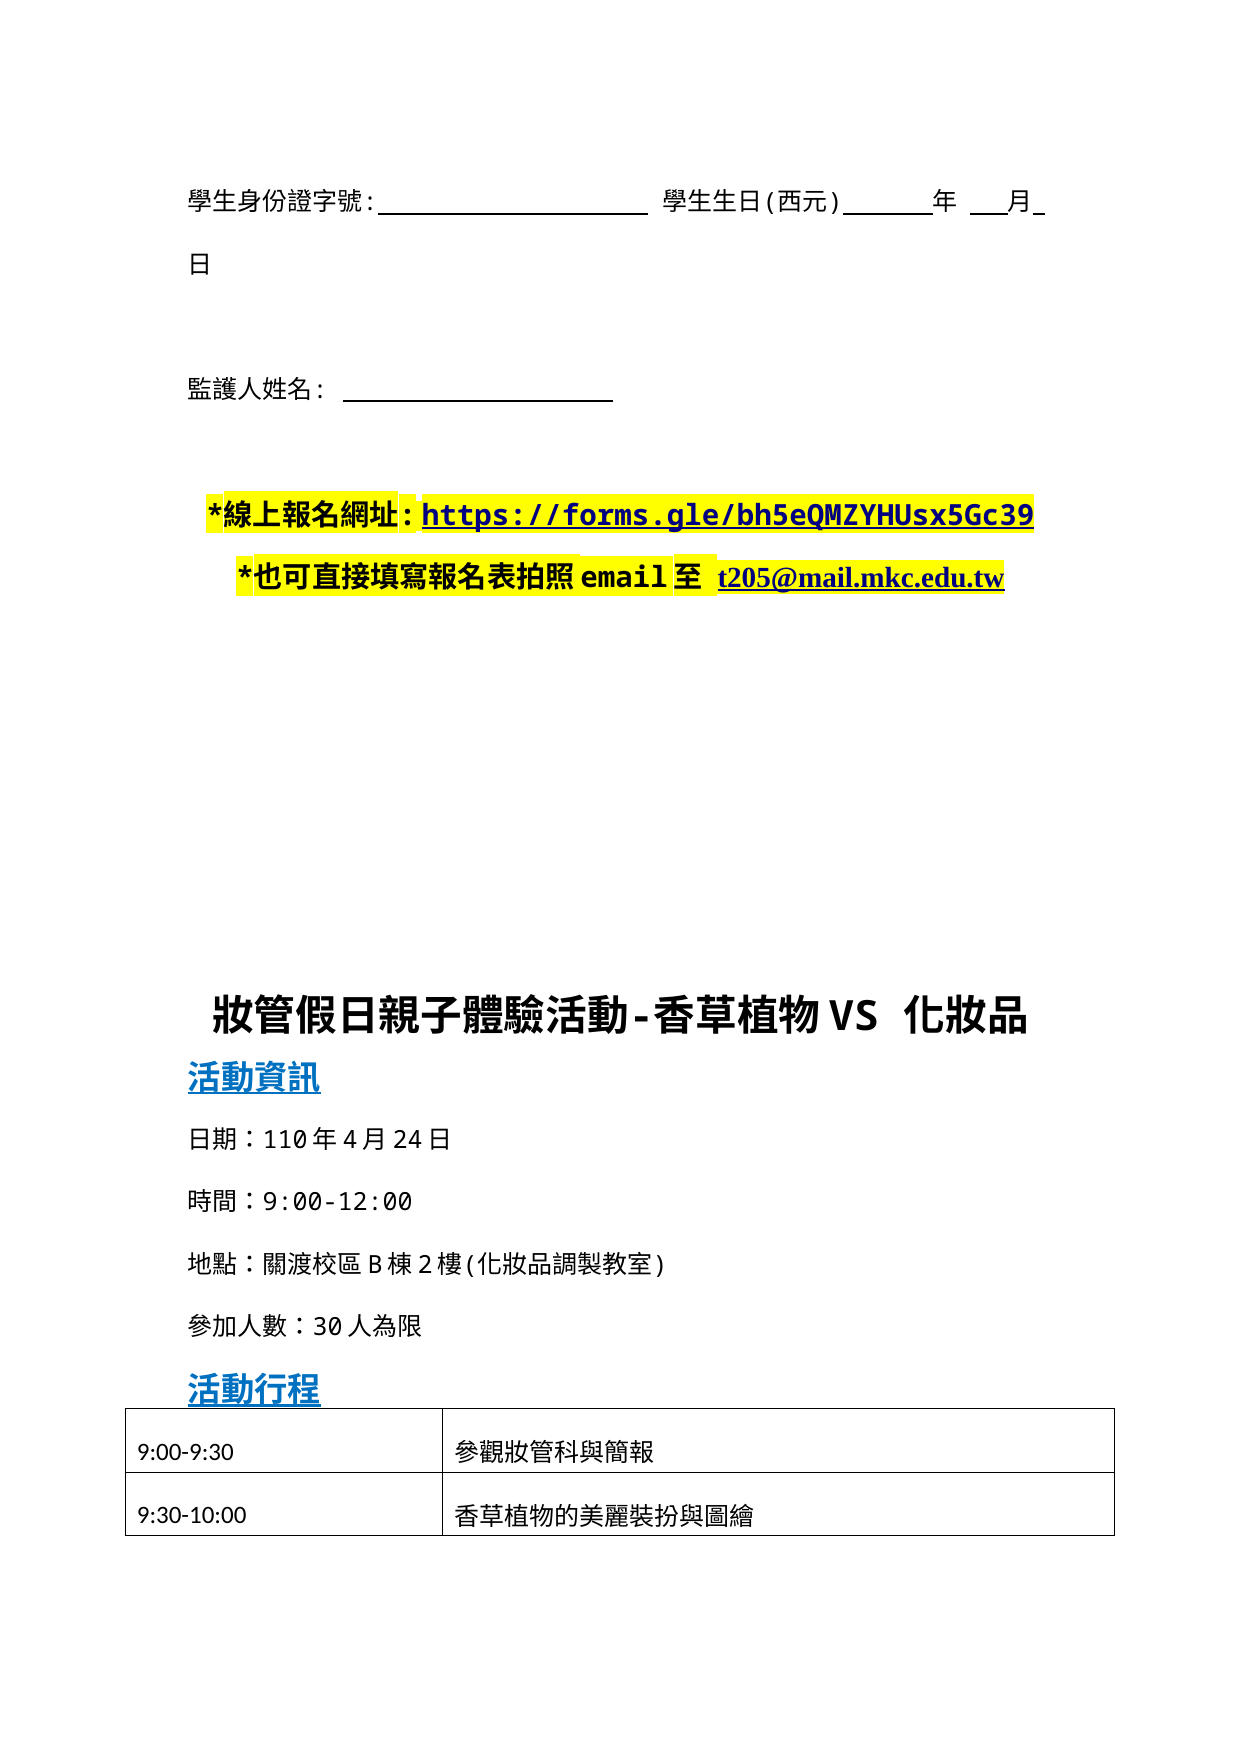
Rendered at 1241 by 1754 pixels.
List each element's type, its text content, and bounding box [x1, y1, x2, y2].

text 時間：9:00-12:00 [187, 1158, 1053, 1221]
text *也可直接填寫報名表拍照email至 t205@mail.mkc.edu.tw [187, 533, 1053, 596]
text 活動行程 [187, 1346, 1053, 1408]
text 監護人姓名: [187, 346, 1053, 408]
text 日期：110年4月24日 [187, 1096, 1053, 1158]
table_header 9:00-9:30 [126, 1409, 442, 1472]
text 參加人數：30人為限 [187, 1283, 1053, 1346]
text 地點：關渡校區B棟2樓(化妝品調製教室) [187, 1221, 1053, 1283]
table_cell 9:30-10:00 [126, 1473, 442, 1535]
text 妝管假日親子體驗活動-香草植物VS 化妝品 [187, 971, 1053, 1033]
text *線上報名網址: https://forms.gle/bh5eQMZYHUsx5Gc39 [187, 471, 1053, 533]
text 學生身份證字號: 學生生日(西元) 年 月 日 [187, 158, 1053, 283]
table_cell 香草植物的美麗裝扮與圖繪 [443, 1473, 1114, 1535]
text 活動資訊 [187, 1033, 1053, 1096]
table_header 參觀妝管科與簡報 [443, 1409, 1114, 1472]
